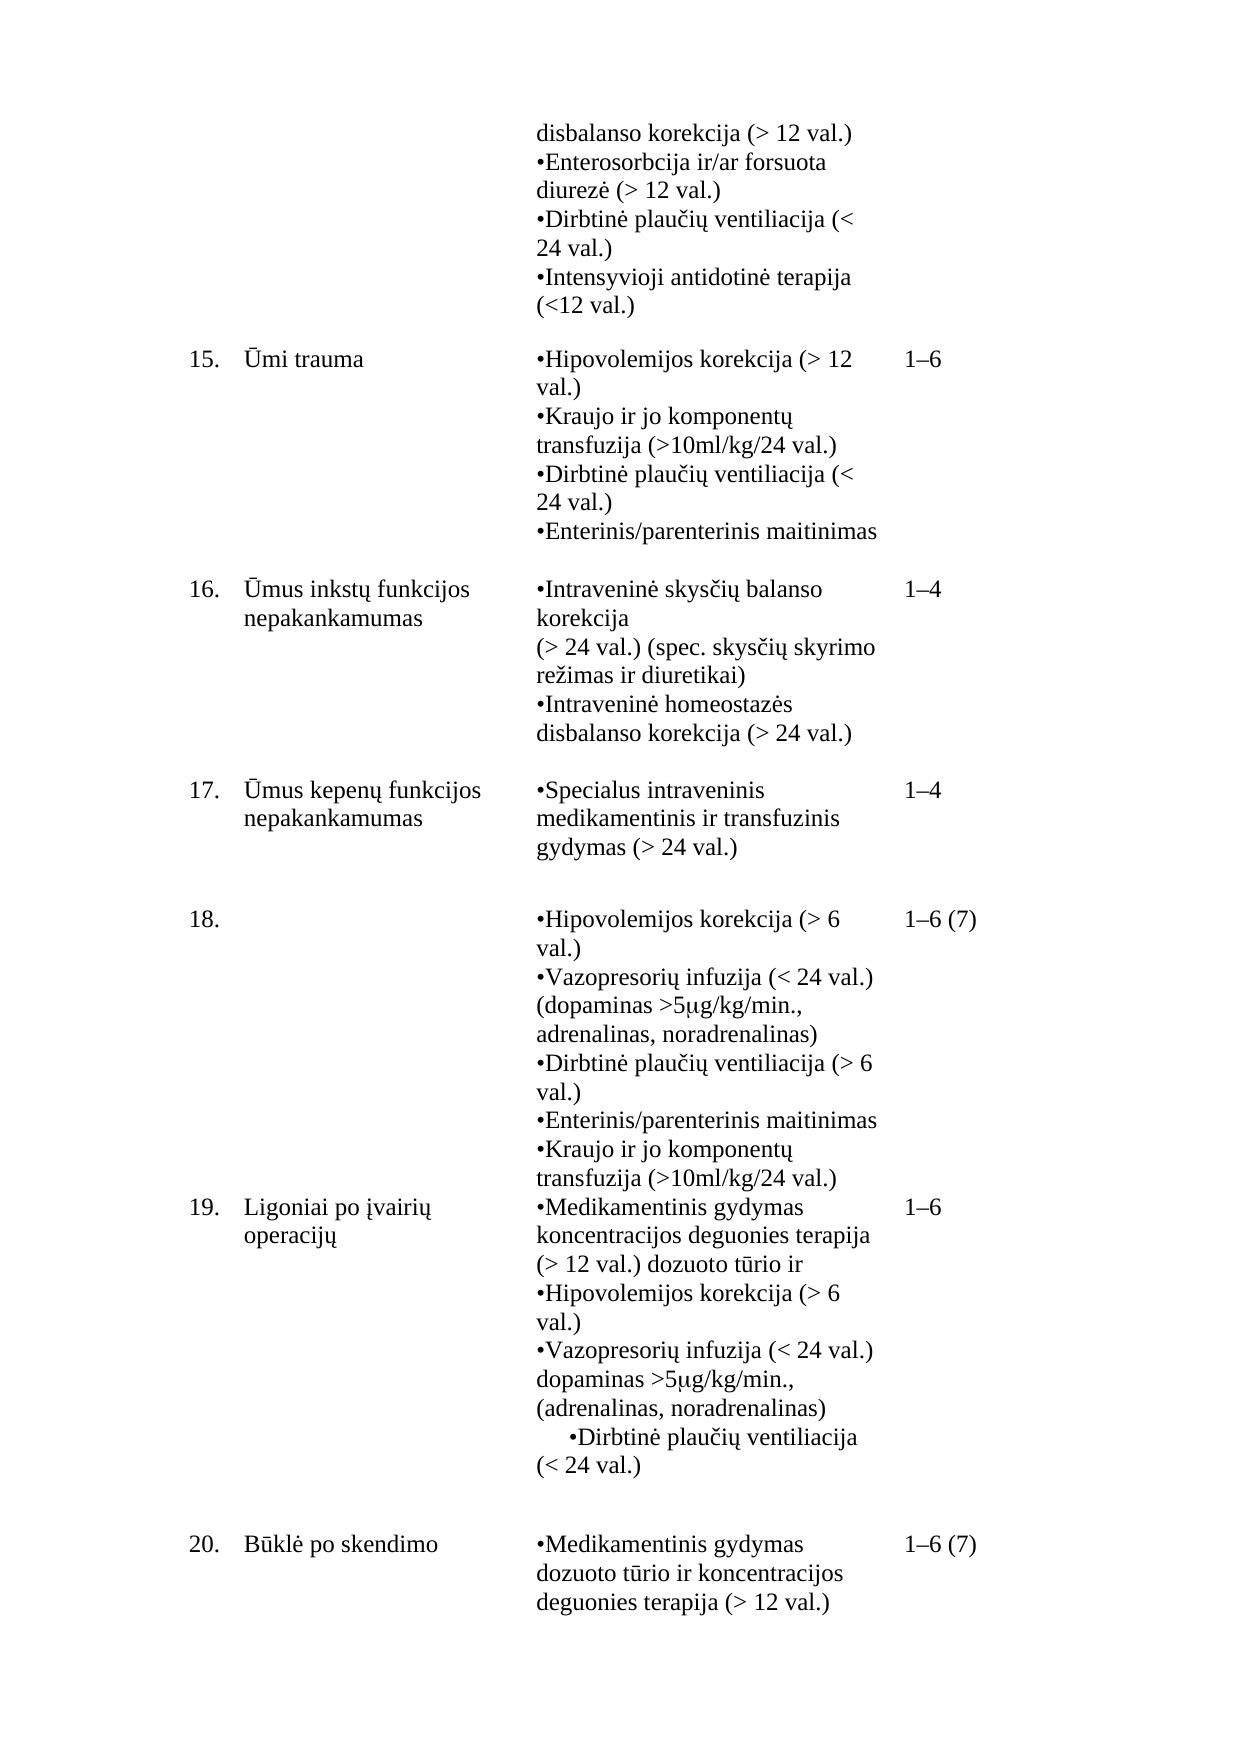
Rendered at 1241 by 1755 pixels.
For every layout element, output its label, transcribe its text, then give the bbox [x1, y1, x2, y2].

table_cell [177, 118, 232, 315]
table_cell Ūmus kepenų funkcijos nepakankamumas [233, 775, 525, 904]
table_cell 15. [177, 344, 232, 545]
table_cell Būklė po skendimo [233, 1529, 525, 1636]
table_cell Ligoniai po įvairių operacijų [233, 1192, 525, 1443]
table_cell [893, 1443, 1197, 1501]
table_cell 19. [177, 1192, 232, 1529]
table_cell [233, 118, 525, 344]
table_cell 18. [177, 904, 232, 1192]
table_cell 1–6 (7) [893, 904, 1197, 1192]
table_cell [177, 315, 232, 344]
table_cell 1–6 [893, 344, 1197, 574]
table_cell •Medikamentinis gydymas dozuoto tūrio ir koncentracijos deguonies terapija (> 12 val.) [525, 1529, 893, 1636]
table_cell •Intraveninė skysčių balanso korekcija (> 24 val.) (spec. skysčių skyrimo režimas ir diuretikai) •Intraveninė homeostazės disbalanso korekcija (> 24 val.) [525, 574, 893, 775]
table_cell [177, 545, 232, 574]
table_cell •Medikamentinis gydymas koncentracijos deguonies terapija (> 12 val.) dozuoto tūrio ir •Hipovolemijos korekcija (> 6 val.) •Vazopresorių infuzija (< 24 val.) dopaminas >5g/kg/min., (adrenalinas, noradrenalinas) •Dirbtinė plaučių ventiliacija (< 24 val.) [525, 1192, 893, 1529]
table_cell Ūmi trauma [233, 344, 525, 574]
table_cell [893, 118, 1197, 344]
table_cell 1–6 (7) [893, 1529, 1197, 1636]
table_cell [233, 904, 525, 1192]
table_cell [893, 1501, 1197, 1529]
table_cell 1–4 [893, 775, 1197, 904]
table_cell [177, 875, 232, 904]
table_cell disbalanso korekcija (> 12 val.) •Enterosorbcija ir/ar forsuota diurezė (> 12 val.) •Dirbtinė plaučių ventiliacija (< 24 val.) •Intensyvioji antidotinė terapija (<12 val.) [525, 118, 893, 344]
table_cell 20. [177, 1529, 232, 1636]
table_cell •Hipovolemijos korekcija (> 6 val.) •Vazopresorių infuzija (< 24 val.) (dopaminas >5g/kg/min., adrenalinas, noradrenalinas) •Dirbtinė plaučių ventiliacija (> 6 val.) •Enterinis/parenterinis maitinimas •Kraujo ir jo komponentų transfuzija (>10ml/kg/24 val.) [525, 904, 893, 1192]
table_cell Ūmus inkstų funkcijos nepakankamumas [233, 574, 525, 775]
table_cell 1–4 [893, 574, 1197, 775]
table_cell [233, 1443, 525, 1529]
table_cell [177, 746, 232, 775]
table_cell 16. [177, 574, 232, 746]
table_cell •Hipovolemijos korekcija (> 12 val.) •Kraujo ir jo komponentų transfuzija (>10ml/kg/24 val.) •Dirbtinė plaučių ventiliacija (< 24 val.) •Enterinis/parenterinis maitinimas [525, 344, 893, 574]
table_cell •Specialus intraveninis medikamentinis ir transfuzinis gydymas (> 24 val.) [525, 775, 893, 904]
table_cell 1–6 [893, 1192, 1197, 1443]
table_cell 17. [177, 775, 232, 875]
